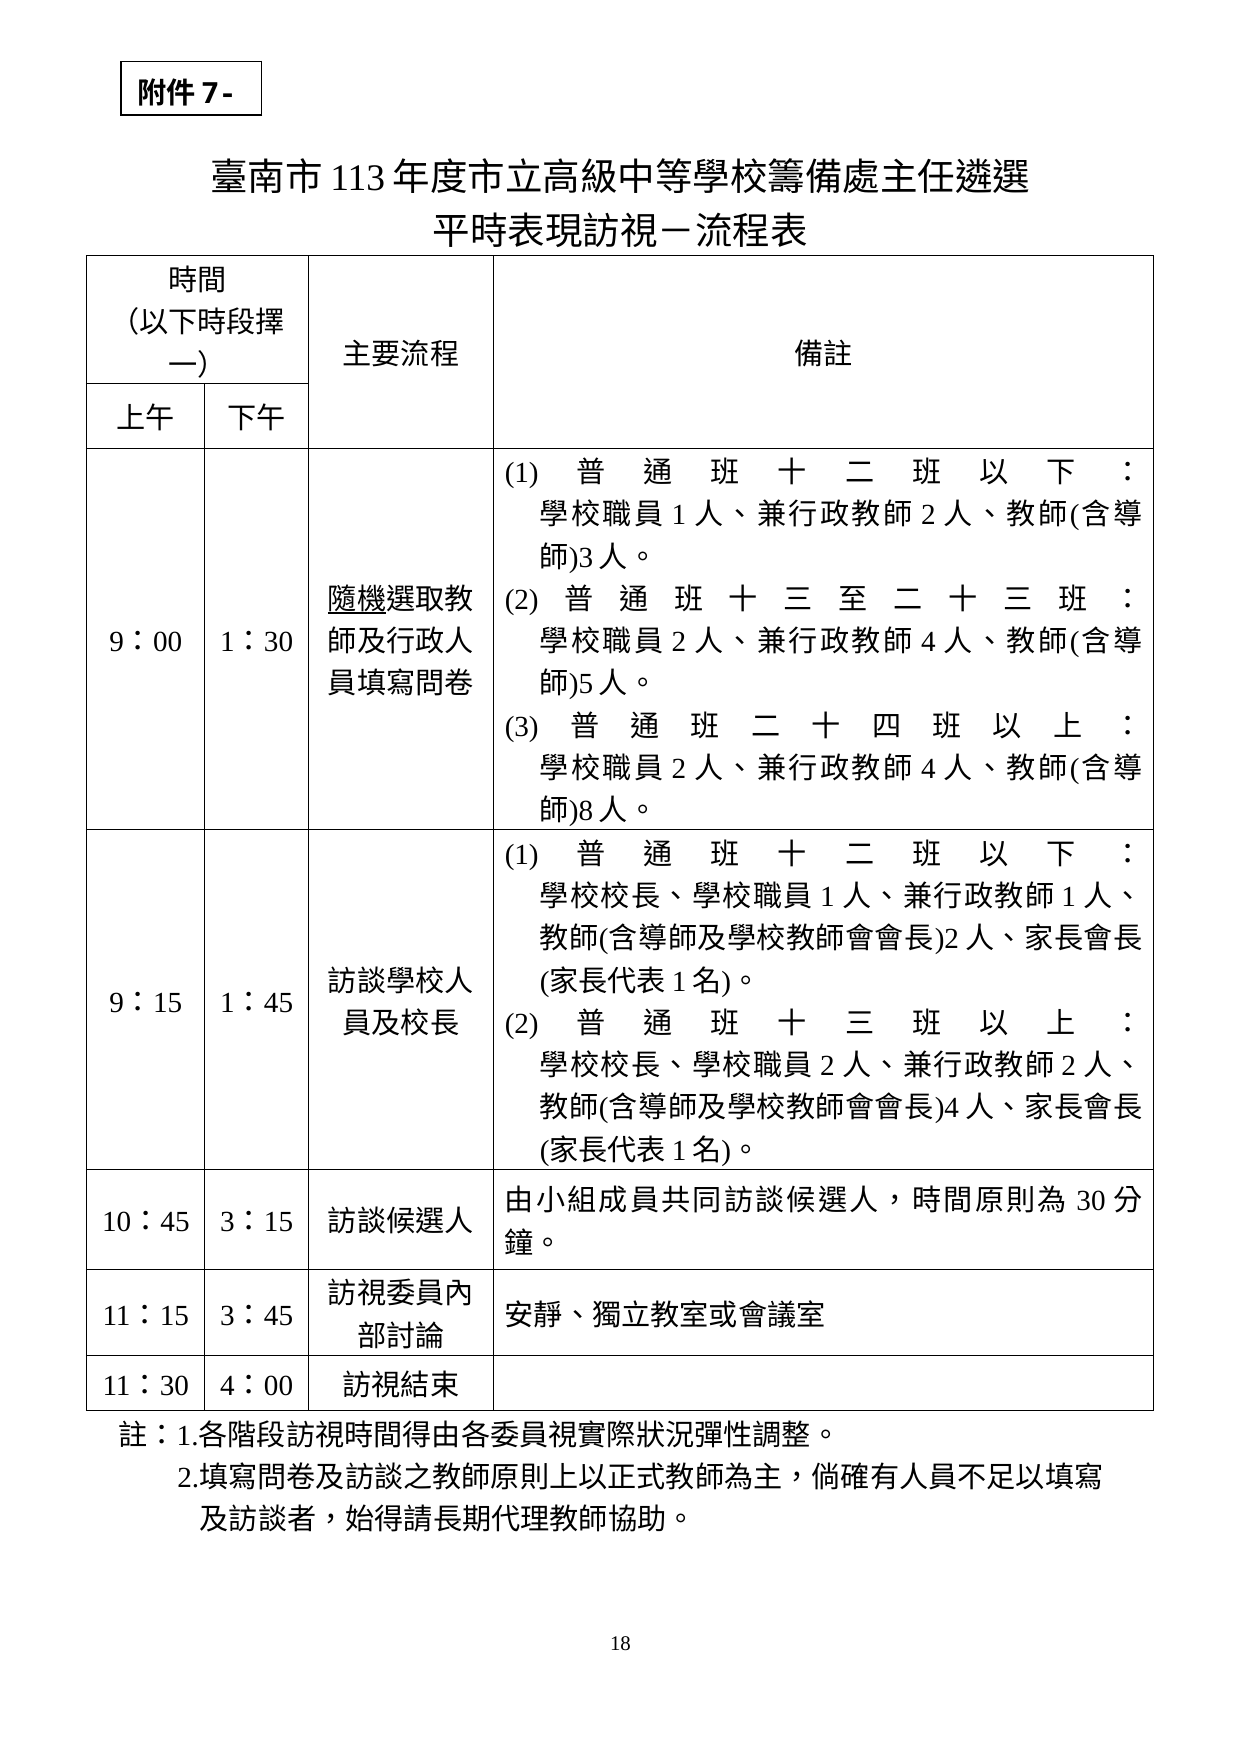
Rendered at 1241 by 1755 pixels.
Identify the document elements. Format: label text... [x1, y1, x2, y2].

text 平時表現訪視－流程表 [118, 201, 1122, 255]
table_header 時間 （以下時段擇一） [87, 256, 308, 383]
table_cell 4：00 [205, 1356, 308, 1410]
table_header 主要流程 [309, 256, 493, 447]
table_cell 10：45 [87, 1170, 204, 1269]
table_cell 9：15 [87, 830, 204, 1168]
table_cell 11：15 [87, 1270, 204, 1354]
text 註：1.各階段訪視時間得由各委員視實際狀況彈性調整。 [118, 1411, 1122, 1453]
table_cell 訪談候選人 [309, 1170, 493, 1269]
table_cell 訪談學校人員及校長 [309, 830, 493, 1168]
table_cell (1)普通班十二班以下： 學校校長、學校職員1人、兼行政教師1人、教師(含導師及學校教師會會長)2人、家長會長(家長代表1名)。 (2)普通班十三班以上： 學校校長、學校職員2人、兼行政教師2人、教師(含導師及學校教師會會長)4人、家長會長(家長代表1名)。 [494, 830, 1153, 1168]
text 2.填寫問卷及訪談之教師原則上以正式教師為主，倘確有人員不足以填寫及訪談者，始得請長期代理教師協助。 [177, 1453, 1122, 1538]
table_cell 隨機選取教師及行政人員填寫問卷 [309, 449, 493, 829]
table_cell 9：00 [87, 449, 204, 829]
table_cell (1)普通班十二班以下： 學校職員1人、兼行政教師2人、教師(含導師)3人。 (2)普通班十三至二十三班： 學校職員2人、兼行政教師4人、教師(含導師)5人。 (3)普通班二十四班以上： 學校職員2人、兼行政教師4人、教師(含導師)8人。 [494, 449, 1153, 829]
table_cell 1：30 [205, 449, 308, 829]
table_cell 安靜、獨立教室或會議室 [494, 1270, 1153, 1354]
table_cell 上午 [87, 384, 204, 447]
table_cell 1：45 [205, 830, 308, 1168]
table_cell 11：30 [87, 1356, 204, 1410]
table_cell 由小組成員共同訪談候選人，時間原則為30分鐘。 [494, 1170, 1153, 1269]
table_cell [494, 1356, 1153, 1410]
table_cell 3：45 [205, 1270, 308, 1354]
table_cell 訪視結束 [309, 1356, 493, 1410]
table_cell 3：15 [205, 1170, 308, 1269]
table_header 備註 [494, 256, 1153, 447]
table_cell 訪視委員內部討論 [309, 1270, 493, 1354]
table_cell 下午 [205, 384, 308, 447]
text 附件7-1 [137, 70, 246, 107]
text 臺南市113年度市立高級中等學校籌備處主任遴選 [118, 147, 1122, 201]
